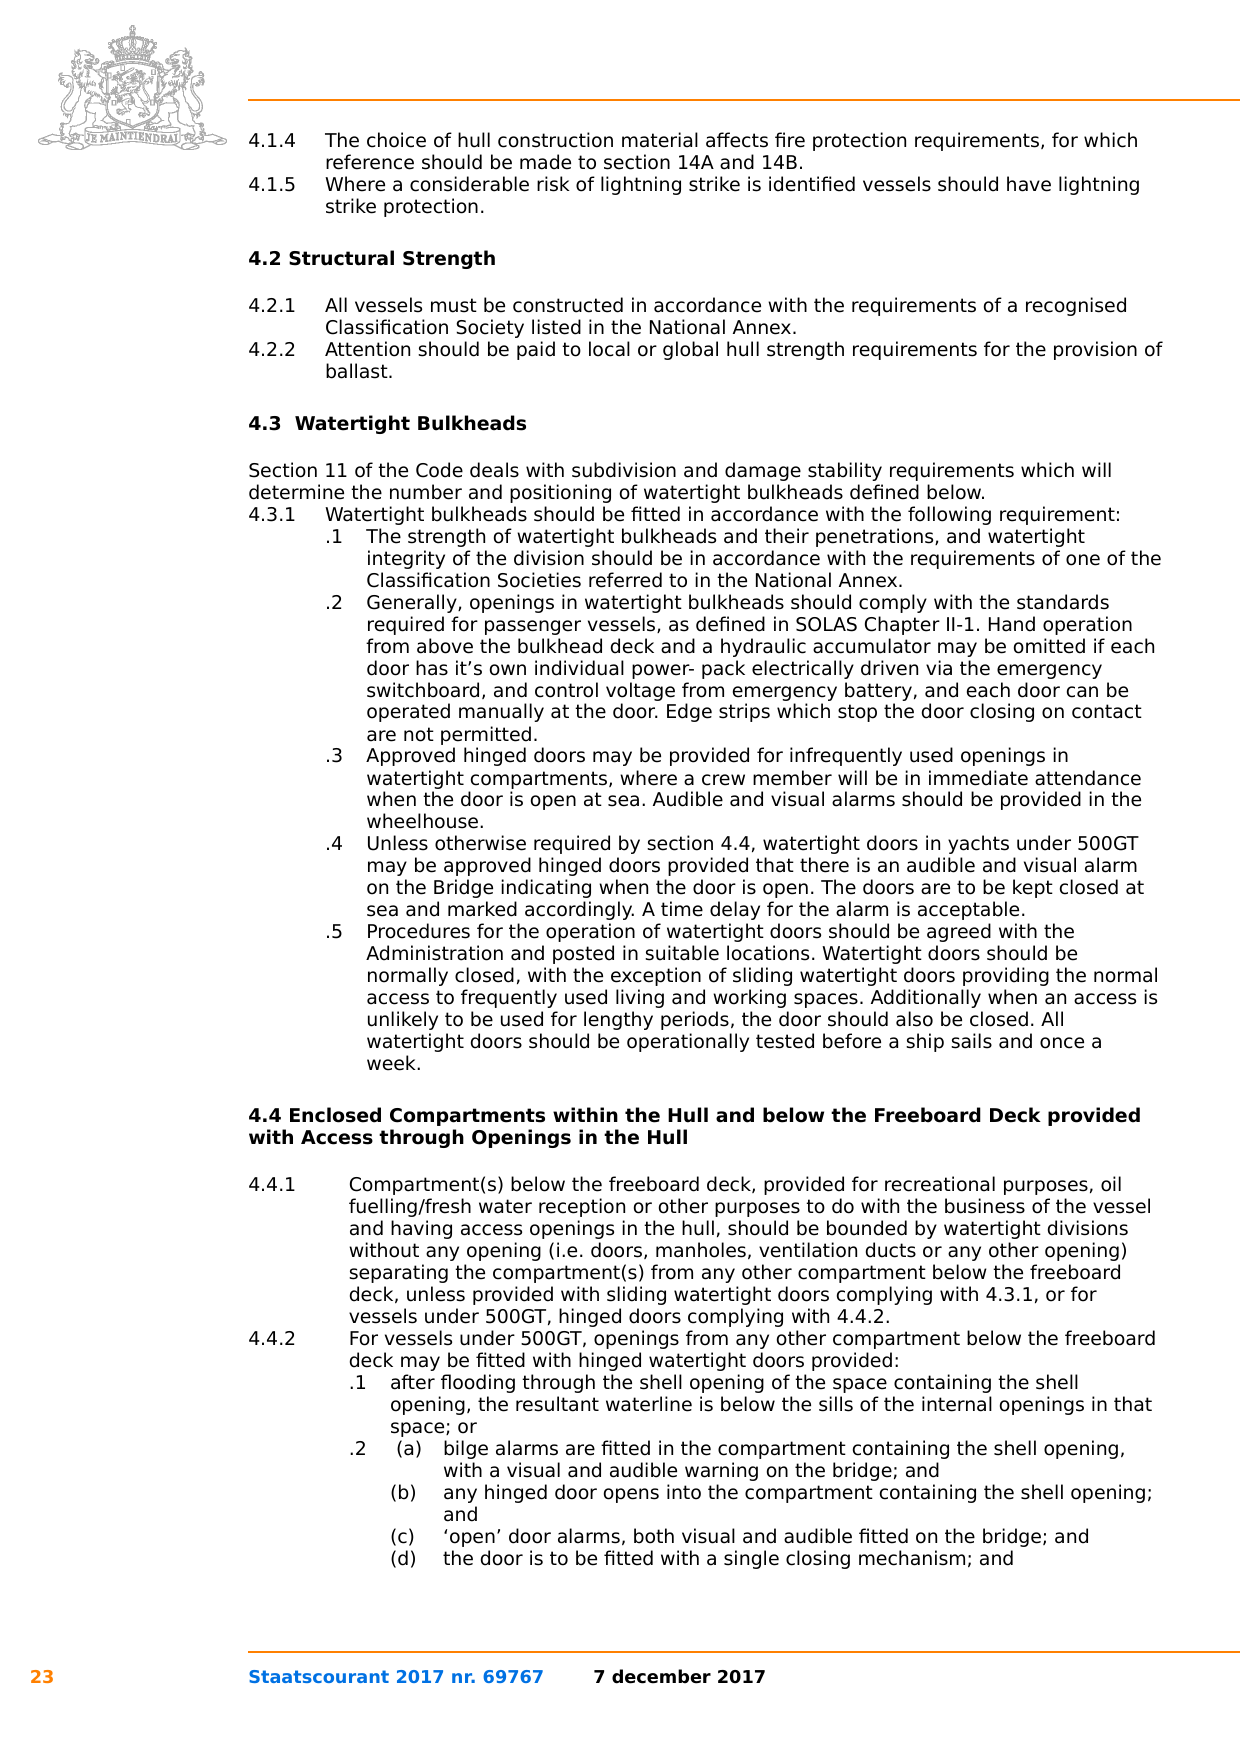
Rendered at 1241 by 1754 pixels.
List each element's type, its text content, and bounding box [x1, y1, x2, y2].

text 4.2.1 All vessels must be constructed in accordance with the requirements of a recognised Classification Society listed in the National Annex. [248, 295, 1163, 339]
text (d) the door is to be fitted with a single closing mechanism; and [390, 1548, 1163, 1570]
text 4.3.1 Watertight bulkheads should be fitted in accordance with the following requirement: [248, 504, 1163, 526]
text 4.2.2 Attention should be paid to local or global hull strength requirements for the provision of ballast. [248, 339, 1163, 383]
text .2 (a) bilge alarms are fitted in the compartment containing the shell opening, with a visual and audible warning on the bridge; and [348, 1438, 1163, 1482]
text Section 11 of the Code deals with subdivision and damage stability requirements which will determine the number and positioning of watertight bulkheads defined below. [248, 460, 1163, 504]
text .1 after flooding through the shell opening of the space containing the shell opening, the resultant waterline is below the sills of the internal openings in that space; or [348, 1372, 1163, 1438]
text .5 Procedures for the operation of watertight doors should be agreed with the Administration and posted in suitable locations. Watertight doors should be normally closed, with the exception of sliding watertight doors providing the normal access to frequently used living and working spaces. Additionally when an access is unlikely to be used for lengthy periods, the door should also be closed. All watertight doors should be operationally tested before a ship sails and once a week. [325, 921, 1163, 1075]
subtitle 4.2 Structural Strength [248, 248, 1163, 270]
text (b) any hinged door opens into the compartment containing the shell opening; and [390, 1482, 1163, 1526]
text (c) ‘open’ door alarms, both visual and audible fitted on the bridge; and [390, 1526, 1163, 1548]
text 4.4.1 Compartment(s) below the freeboard deck, provided for recreational purposes, oil fuelling/fresh water reception or other purposes to do with the business of the vessel and having access openings in the hull, should be bounded by watertight divisions without any opening (i.e. doors, manholes, ventilation ducts or any other opening) separating the compartment(s) from any other compartment below the freeboard deck, unless provided with sliding watertight doors complying with 4.3.1, or for vessels under 500GT, hinged doors complying with 4.4.2. [248, 1174, 1163, 1328]
text 4.4.2 For vessels under 500GT, openings from any other compartment below the freeboard deck may be fitted with hinged watertight doors provided: [248, 1328, 1163, 1372]
text 4.1.4 The choice of hull construction material affects fire protection requirements, for which reference should be made to section 14A and 14B. [248, 130, 1163, 174]
text 4.1.5 Where a considerable risk of lightning strike is identified vessels should have lightning strike protection. [248, 174, 1163, 218]
picture [38, 25, 227, 150]
text .4 Unless otherwise required by section 4.4, watertight doors in yachts under 500GT may be approved hinged doors provided that there is an audible and visual alarm on the Bridge indicating when the door is open. The doors are to be kept closed at sea and marked accordingly. A time delay for the alarm is acceptable. [325, 833, 1163, 921]
subtitle 4.4 Enclosed Compartments within the Hull and below the Freeboard Deck provided with Access through Openings in the Hull [248, 1105, 1163, 1149]
text .3 Approved hinged doors may be provided for infrequently used openings in watertight compartments, where a crew member will be in immediate attendance when the door is open at sea. Audible and visual alarms should be provided in the wheelhouse. [325, 745, 1163, 833]
subtitle 4.3 Watertight Bulkheads [248, 413, 1163, 435]
text .2 Generally, openings in watertight bulkheads should comply with the standards required for passenger vessels, as defined in SOLAS Chapter II-1. Hand operation from above the bulkhead deck and a hydraulic accumulator may be omitted if each door has it’s own individual power- pack electrically driven via the emergency switchboard, and control voltage from emergency battery, and each door can be operated manually at the door. Edge strips which stop the door closing on contact are not permitted. [325, 592, 1163, 745]
text .1 The strength of watertight bulkheads and their penetrations, and watertight integrity of the division should be in accordance with the requirements of one of the Classification Societies referred to in the National Annex. [325, 526, 1163, 592]
